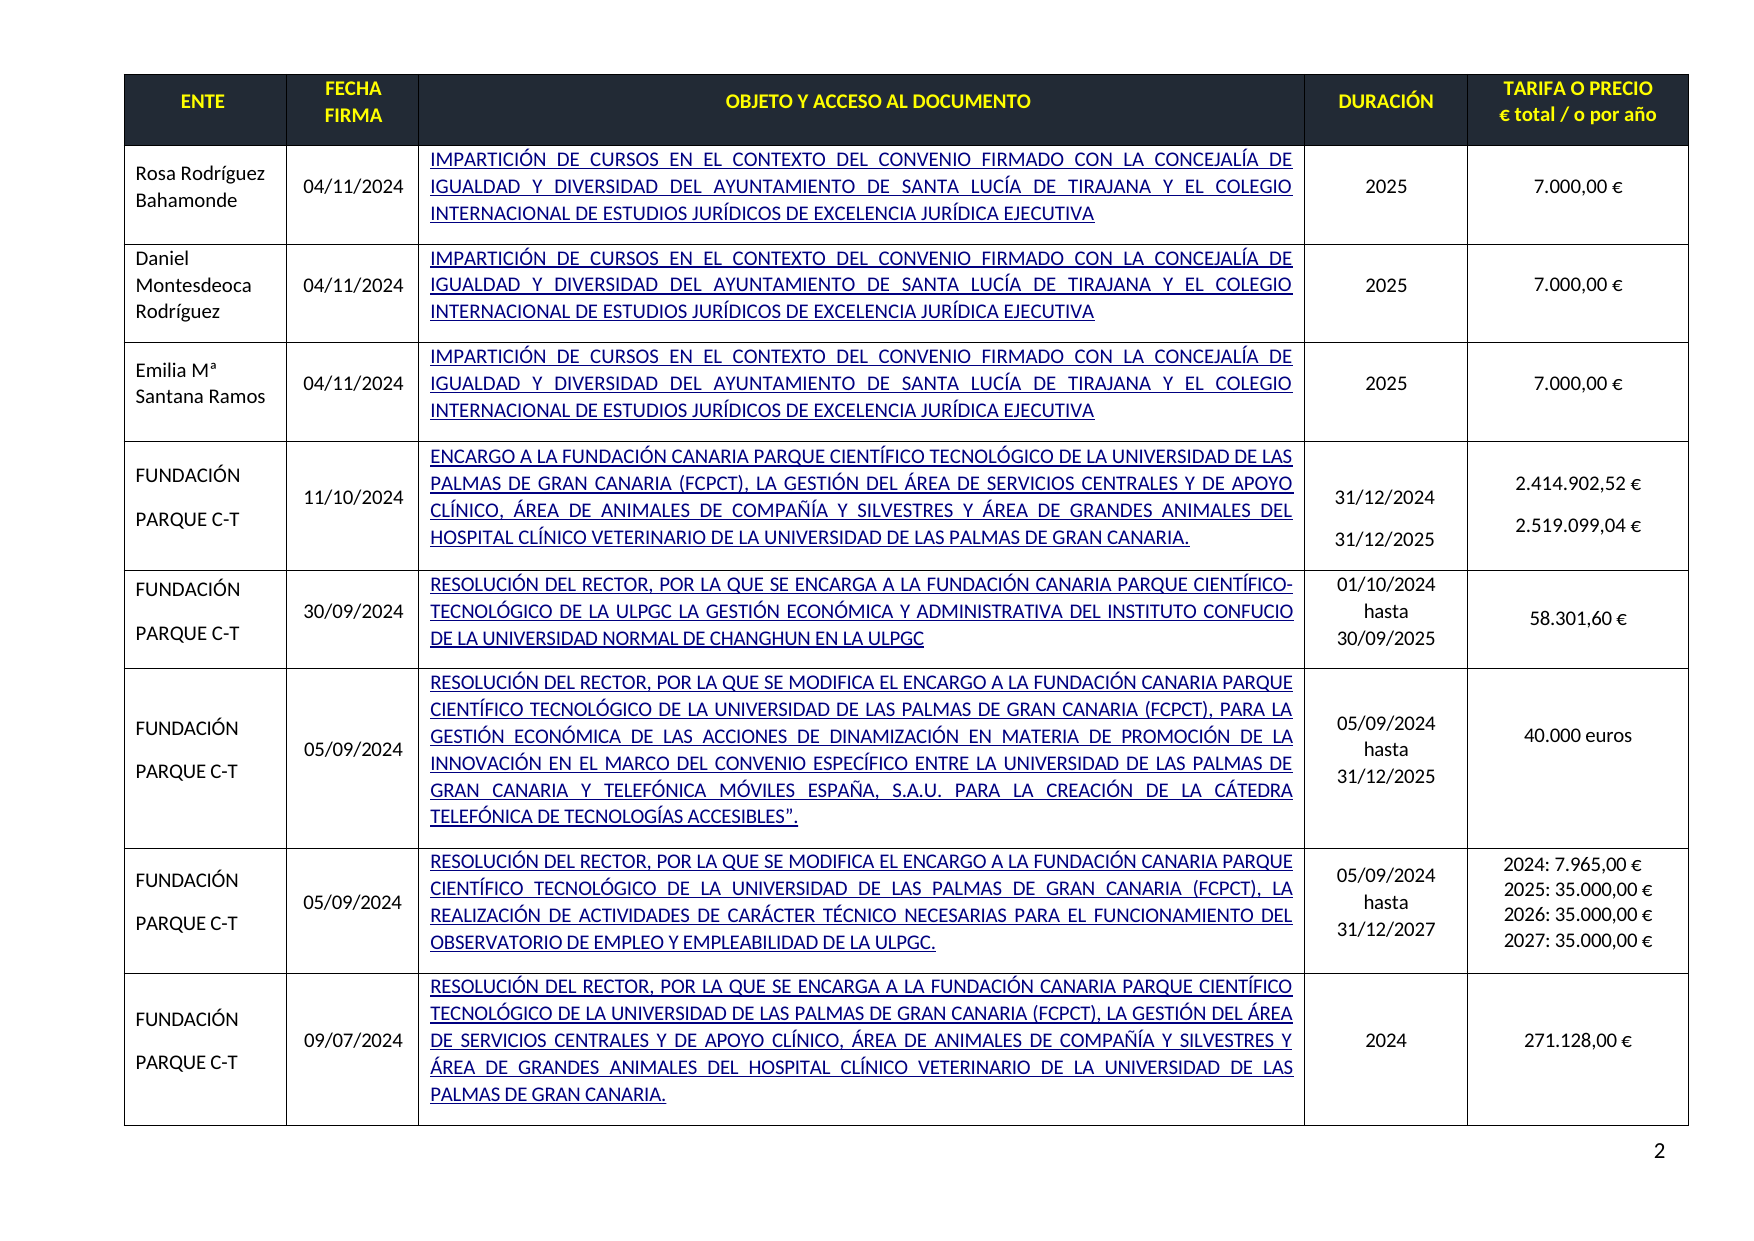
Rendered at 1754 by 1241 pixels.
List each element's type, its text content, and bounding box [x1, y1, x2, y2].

table_cell 09/07/2024 [287, 974, 418, 1125]
table_cell ENCARGO A LA FUNDACIÓN CANARIA PARQUE CIENTÍFICO TECNOLÓGICO DE LA UNIVERSIDAD DE LAS PALMAS DE GRAN CANARIA (FCPCT), LA GESTIÓN DEL ÁREA DE SERVICIOS CENTRALES Y DE APOYO CLÍNICO, ÁREA DE ANIMALES DE COMPAÑÍA Y SILVESTRES Y ÁREA DE GRANDES ANIMALES DEL HOSPITAL CLÍNICO VETERINARIO DE LA UNIVERSIDAD DE LAS PALMAS DE GRAN CANARIA. [419, 442, 1304, 570]
table_cell 58.301,60 € [1468, 571, 1688, 668]
table_cell 05/09/2024 [287, 849, 418, 973]
table_cell Rosa Rodríguez Bahamonde [125, 146, 286, 244]
table_header DURACIÓN [1305, 75, 1467, 145]
table_cell 2024 [1305, 974, 1467, 1125]
table_cell 04/11/2024 [287, 343, 418, 441]
table_cell FUNDACIÓN PARQUE C-T [125, 571, 286, 668]
table_cell 05/09/2024 hasta 31/12/2025 [1305, 669, 1467, 847]
table_cell 40.000 euros [1468, 669, 1688, 847]
table_cell IMPARTICIÓN DE CURSOS EN EL CONTEXTO DEL CONVENIO FIRMADO CON LA CONCEJALÍA DE IGUALDAD Y DIVERSIDAD DEL AYUNTAMIENTO DE SANTA LUCÍA DE TIRAJANA Y EL COLEGIO INTERNACIONAL DE ESTUDIOS JURÍDICOS DE EXCELENCIA JURÍDICA EJECUTIVA [419, 146, 1304, 244]
table_cell FUNDACIÓN PARQUE C-T [125, 669, 286, 847]
table_cell 01/10/2024 hasta 30/09/2025 [1305, 571, 1467, 668]
table_cell 31/12/2024 31/12/2025 [1305, 442, 1467, 570]
table_cell Emilia Mª Santana Ramos [125, 343, 286, 441]
table_cell RESOLUCIÓN DEL RECTOR, POR LA QUE SE MODIFICA EL ENCARGO A LA FUNDACIÓN CANARIA PARQUE CIENTÍFICO TECNOLÓGICO DE LA UNIVERSIDAD DE LAS PALMAS DE GRAN CANARIA (FCPCT), PARA LA GESTIÓN ECONÓMICA DE LAS ACCIONES DE DINAMIZACIÓN EN MATERIA DE PROMOCIÓN DE LA INNOVACIÓN EN EL MARCO DEL CONVENIO ESPECÍFICO ENTRE LA UNIVERSIDAD DE LAS PALMAS DE GRAN CANARIA Y TELEFÓNICA MÓVILES ESPAÑA, S.A.U. PARA LA CREACIÓN DE LA CÁTEDRA TELEFÓNICA DE TECNOLOGÍAS ACCESIBLES”. [419, 669, 1304, 847]
table_cell 271.128,00 € [1468, 974, 1688, 1125]
table_header FECHA FIRMA [287, 75, 418, 145]
table_cell IMPARTICIÓN DE CURSOS EN EL CONTEXTO DEL CONVENIO FIRMADO CON LA CONCEJALÍA DE IGUALDAD Y DIVERSIDAD DEL AYUNTAMIENTO DE SANTA LUCÍA DE TIRAJANA Y EL COLEGIO INTERNACIONAL DE ESTUDIOS JURÍDICOS DE EXCELENCIA JURÍDICA EJECUTIVA [419, 343, 1304, 441]
table_cell 11/10/2024 [287, 442, 418, 570]
table_cell FUNDACIÓN PARQUE C-T [125, 974, 286, 1125]
table_cell 2025 [1305, 146, 1467, 244]
table_cell IMPARTICIÓN DE CURSOS EN EL CONTEXTO DEL CONVENIO FIRMADO CON LA CONCEJALÍA DE IGUALDAD Y DIVERSIDAD DEL AYUNTAMIENTO DE SANTA LUCÍA DE TIRAJANA Y EL COLEGIO INTERNACIONAL DE ESTUDIOS JURÍDICOS DE EXCELENCIA JURÍDICA EJECUTIVA [419, 245, 1304, 342]
table_header OBJETO Y ACCESO AL DOCUMENTO [419, 75, 1304, 145]
table_cell 7.000,00 € [1468, 245, 1688, 342]
table_cell 2025 [1305, 245, 1467, 342]
table_cell 2025 [1305, 343, 1467, 441]
table_cell 7.000,00 € [1468, 343, 1688, 441]
table_cell RESOLUCIÓN DEL RECTOR, POR LA QUE SE ENCARGA A LA FUNDACIÓN CANARIA PARQUE CIENTÍFICO TECNOLÓGICO DE LA UNIVERSIDAD DE LAS PALMAS DE GRAN CANARIA (FCPCT), LA GESTIÓN DEL ÁREA DE SERVICIOS CENTRALES Y DE APOYO CLÍNICO, ÁREA DE ANIMALES DE COMPAÑÍA Y SILVESTRES Y ÁREA DE GRANDES ANIMALES DEL HOSPITAL CLÍNICO VETERINARIO DE LA UNIVERSIDAD DE LAS PALMAS DE GRAN CANARIA. [419, 974, 1304, 1125]
table_header TARIFA O PRECIO € total / o por año [1468, 75, 1688, 145]
table_cell FUNDACIÓN PARQUE C-T [125, 442, 286, 570]
table_cell 2.414.902,52 € 2.519.099,04 € [1468, 442, 1688, 570]
table_cell 04/11/2024 [287, 245, 418, 342]
table_cell 05/09/2024 hasta 31/12/2027 [1305, 849, 1467, 973]
table_cell 2024: 7.965,00 € 2025: 35.000,00 € 2026: 35.000,00 € 2027: 35.000,00 € [1468, 849, 1688, 973]
table_cell 7.000,00 € [1468, 146, 1688, 244]
table_header ENTE [125, 75, 286, 145]
table_cell 05/09/2024 [287, 669, 418, 847]
table_cell RESOLUCIÓN DEL RECTOR, POR LA QUE SE ENCARGA A LA FUNDACIÓN CANARIA PARQUE CIENTÍFICO-TECNOLÓGICO DE LA ULPGC LA GESTIÓN ECONÓMICA Y ADMINISTRATIVA DEL INSTITUTO CONFUCIO DE LA UNIVERSIDAD NORMAL DE CHANGHUN EN LA ULPGC [419, 571, 1304, 668]
table_cell 04/11/2024 [287, 146, 418, 244]
table_cell Daniel Montesdeoca Rodríguez [125, 245, 286, 342]
table_cell RESOLUCIÓN DEL RECTOR, POR LA QUE SE MODIFICA EL ENCARGO A LA FUNDACIÓN CANARIA PARQUE CIENTÍFICO TECNOLÓGICO DE LA UNIVERSIDAD DE LAS PALMAS DE GRAN CANARIA (FCPCT), LA REALIZACIÓN DE ACTIVIDADES DE CARÁCTER TÉCNICO NECESARIAS PARA EL FUNCIONAMIENTO DEL OBSERVATORIO DE EMPLEO Y EMPLEABILIDAD DE LA ULPGC. [419, 849, 1304, 973]
table_cell 30/09/2024 [287, 571, 418, 668]
table_cell FUNDACIÓN PARQUE C-T [125, 849, 286, 973]
